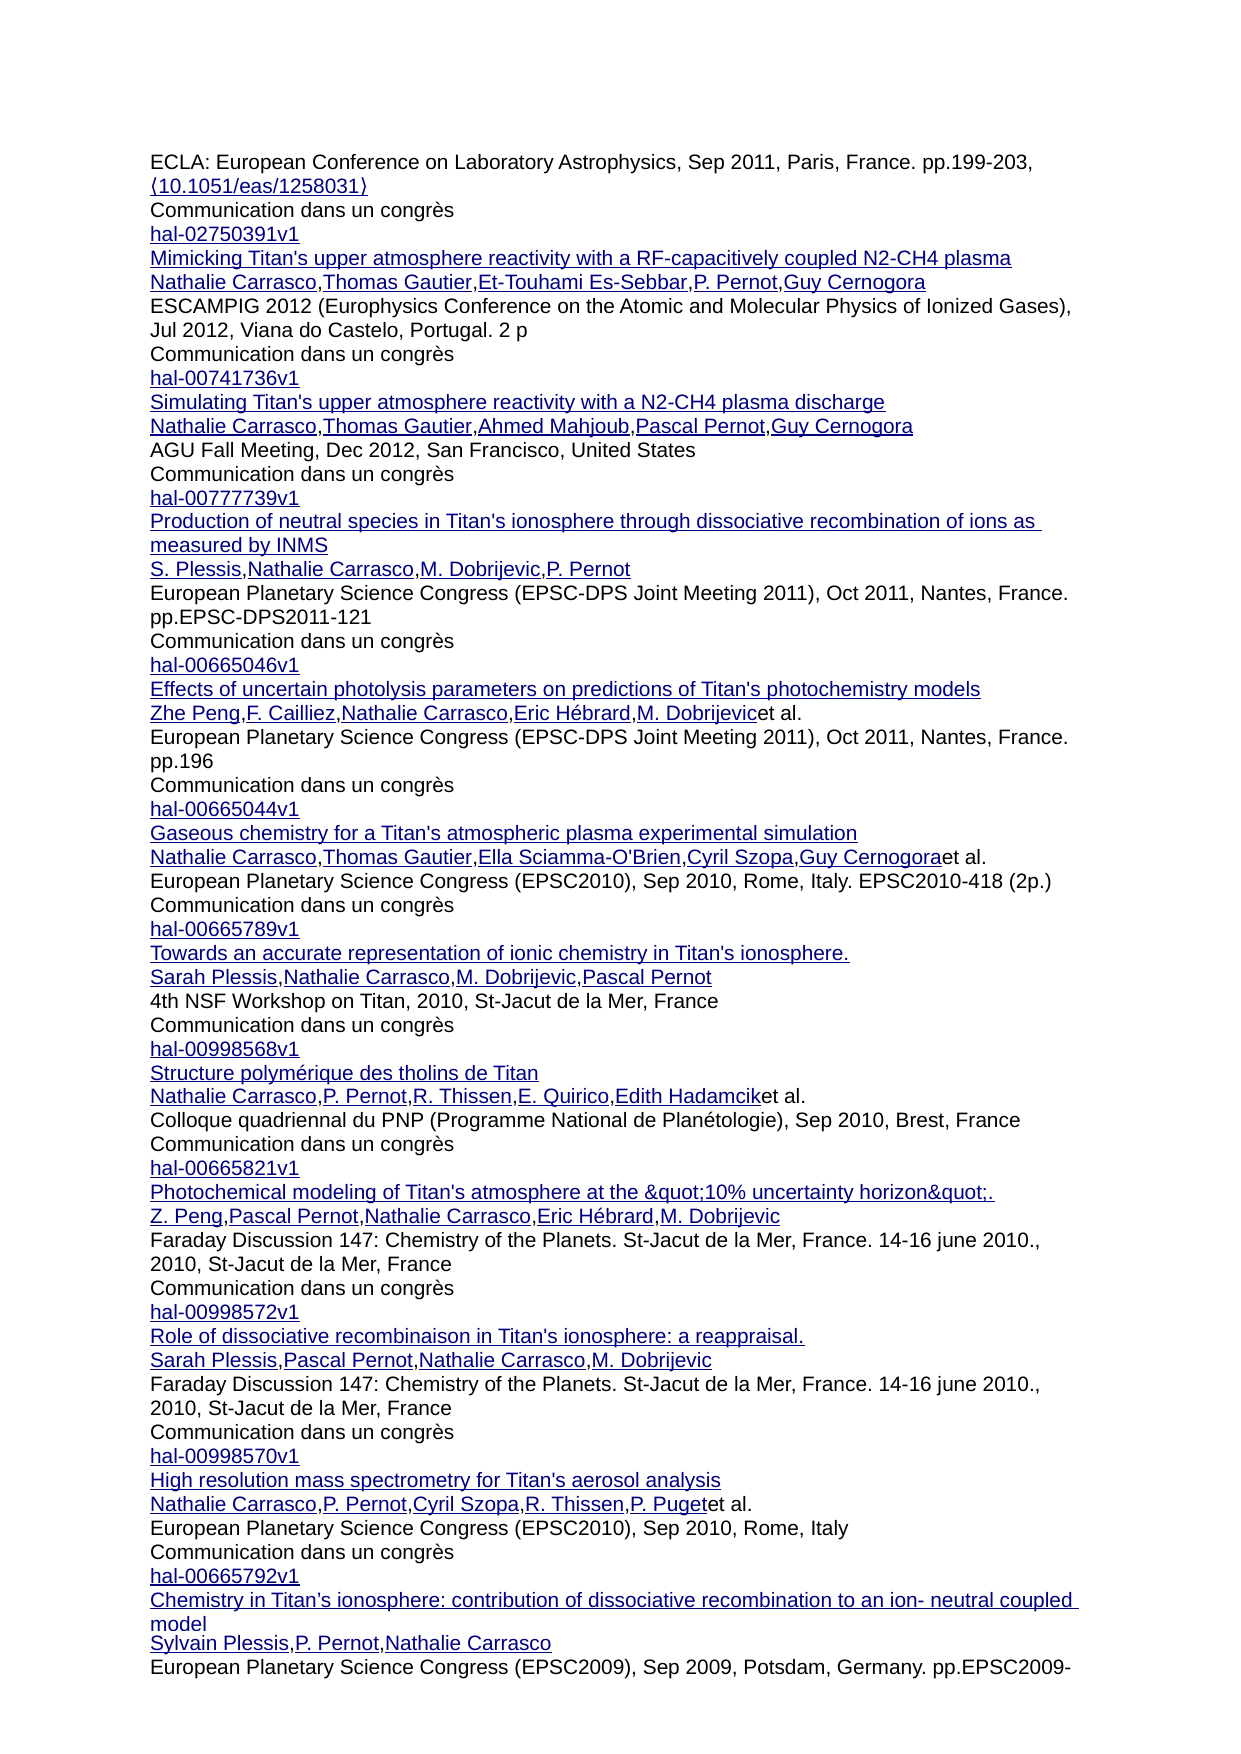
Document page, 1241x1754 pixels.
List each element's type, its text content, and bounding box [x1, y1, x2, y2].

table_cell Photochemical modeling of Titan's atmosphere at the &quot;10% uncertainty horizon&quot;. Z. Peng,Pascal Pernot,Nathalie Carrasco,Eric Hébrard,M. Dobrijevic Faraday Discussion 147: Chemistry of the Planets. St-Jacut de la Mer, France. 14-16 june 2010., 2010, St-Jacut de la Mer, France Communication dans un congrès hal-00998572v1 [150, 1180, 1090, 1324]
table_cell Role of dissociative recombinaison in Titan's ionosphere: a reappraisal. Sarah Plessis,Pascal Pernot,Nathalie Carrasco,M. Dobrijevic Faraday Discussion 147: Chemistry of the Planets. St-Jacut de la Mer, France. 14-16 june 2010., 2010, St-Jacut de la Mer, France Communication dans un congrès hal-00998570v1 [150, 1324, 1090, 1468]
table_cell Simulating Titan's upper atmosphere reactivity with a N2-CH4 plasma discharge Nathalie Carrasco,Thomas Gautier,Ahmed Mahjoub,Pascal Pernot,Guy Cernogora AGU Fall Meeting, Dec 2012, San Francisco, United States Communication dans un congrès hal-00777739v1 [150, 390, 1090, 509]
table_cell Chemistry in Titan’s ionosphere: contribution of dissociative recombination to an ion- neutral coupled model Sylvain Plessis,P. Pernot,Nathalie Carrasco European Planetary Science Congress (EPSC2009), Sep 2009, Potsdam, Germany. pp.EPSC2009- [150, 1588, 1090, 1679]
table_cell Gaseous chemistry for a Titan's atmospheric plasma experimental simulation Nathalie Carrasco,Thomas Gautier,Ella Sciamma-O'Brien,Cyril Szopa,Guy Cernogoraet al. European Planetary Science Congress (EPSC2010), Sep 2010, Rome, Italy. EPSC2010-418 (2p.) Communication dans un congrès hal-00665789v1 [150, 821, 1090, 941]
table_cell High resolution mass spectrometry for Titan's aerosol analysis Nathalie Carrasco,P. Pernot,Cyril Szopa,R. Thissen,P. Pugetet al. European Planetary Science Congress (EPSC2010), Sep 2010, Rome, Italy Communication dans un congrès hal-00665792v1 [150, 1468, 1090, 1587]
table_cell Production of neutral species in Titan's ionosphere through dissociative recombination of ions as measured by INMS S. Plessis,Nathalie Carrasco,M. Dobrijevic,P. Pernot European Planetary Science Congress (EPSC-DPS Joint Meeting 2011), Oct 2011, Nantes, France. pp.EPSC-DPS2011-121 Communication dans un congrès hal-00665046v1 [150, 509, 1090, 677]
table_cell ECLA: European Conference on Laboratory Astrophysics, Sep 2011, Paris, France. pp.199-203, ⟨10.1051/eas/1258031⟩ Communication dans un congrès hal-02750391v1 [150, 150, 1090, 246]
table_cell Effects of uncertain photolysis parameters on predictions of Titan's photochemistry models Zhe Peng,F. Cailliez,Nathalie Carrasco,Eric Hébrard,M. Dobrijevicet al. European Planetary Science Congress (EPSC-DPS Joint Meeting 2011), Oct 2011, Nantes, France. pp.196 Communication dans un congrès hal-00665044v1 [150, 677, 1090, 821]
table_cell Structure polymérique des tholins de Titan Nathalie Carrasco,P. Pernot,R. Thissen,E. Quirico,Edith Hadamciket al. Colloque quadriennal du PNP (Programme National de Planétologie), Sep 2010, Brest, France Communication dans un congrès hal-00665821v1 [150, 1060, 1090, 1180]
table_cell Towards an accurate representation of ionic chemistry in Titan's ionosphere. Sarah Plessis,Nathalie Carrasco,M. Dobrijevic,Pascal Pernot 4th NSF Workshop on Titan, 2010, St-Jacut de la Mer, France Communication dans un congrès hal-00998568v1 [150, 941, 1090, 1060]
table_cell Mimicking Titan's upper atmosphere reactivity with a RF-capacitively coupled N2-CH4 plasma Nathalie Carrasco,Thomas Gautier,Et-Touhami Es-Sebbar,P. Pernot,Guy Cernogora ESCAMPIG 2012 (Europhysics Conference on the Atomic and Molecular Physics of Ionized Gases), Jul 2012, Viana do Castelo, Portugal. 2 p Communication dans un congrès hal-00741736v1 [150, 246, 1090, 389]
